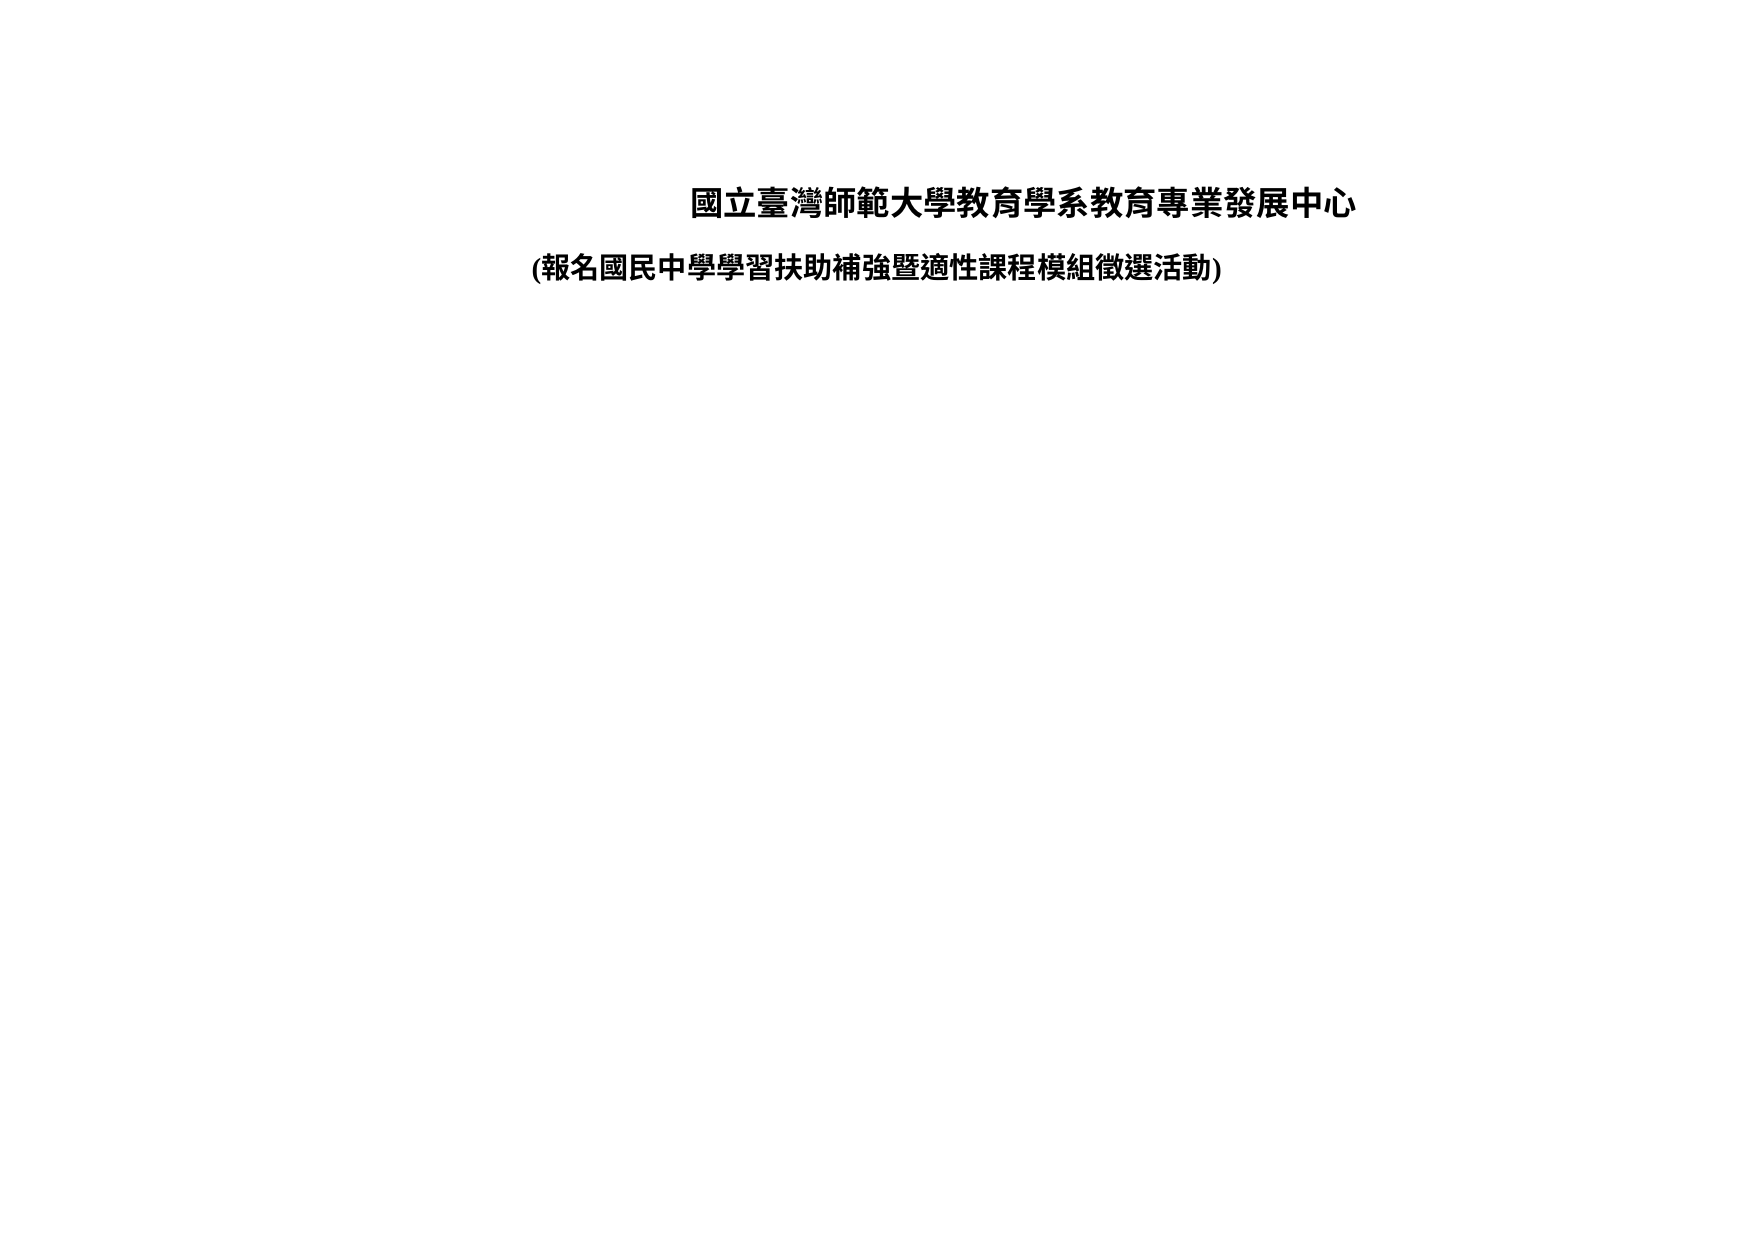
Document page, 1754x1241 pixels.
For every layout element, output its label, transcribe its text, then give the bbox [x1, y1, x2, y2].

table_cell 國立臺灣師範大學教育學系教育專業發展中心 [679, 177, 1635, 244]
table_cell (報名國民中學學習扶助補強暨適性課程模組徵選活動) [118, 245, 1635, 306]
table_cell [118, 177, 679, 244]
